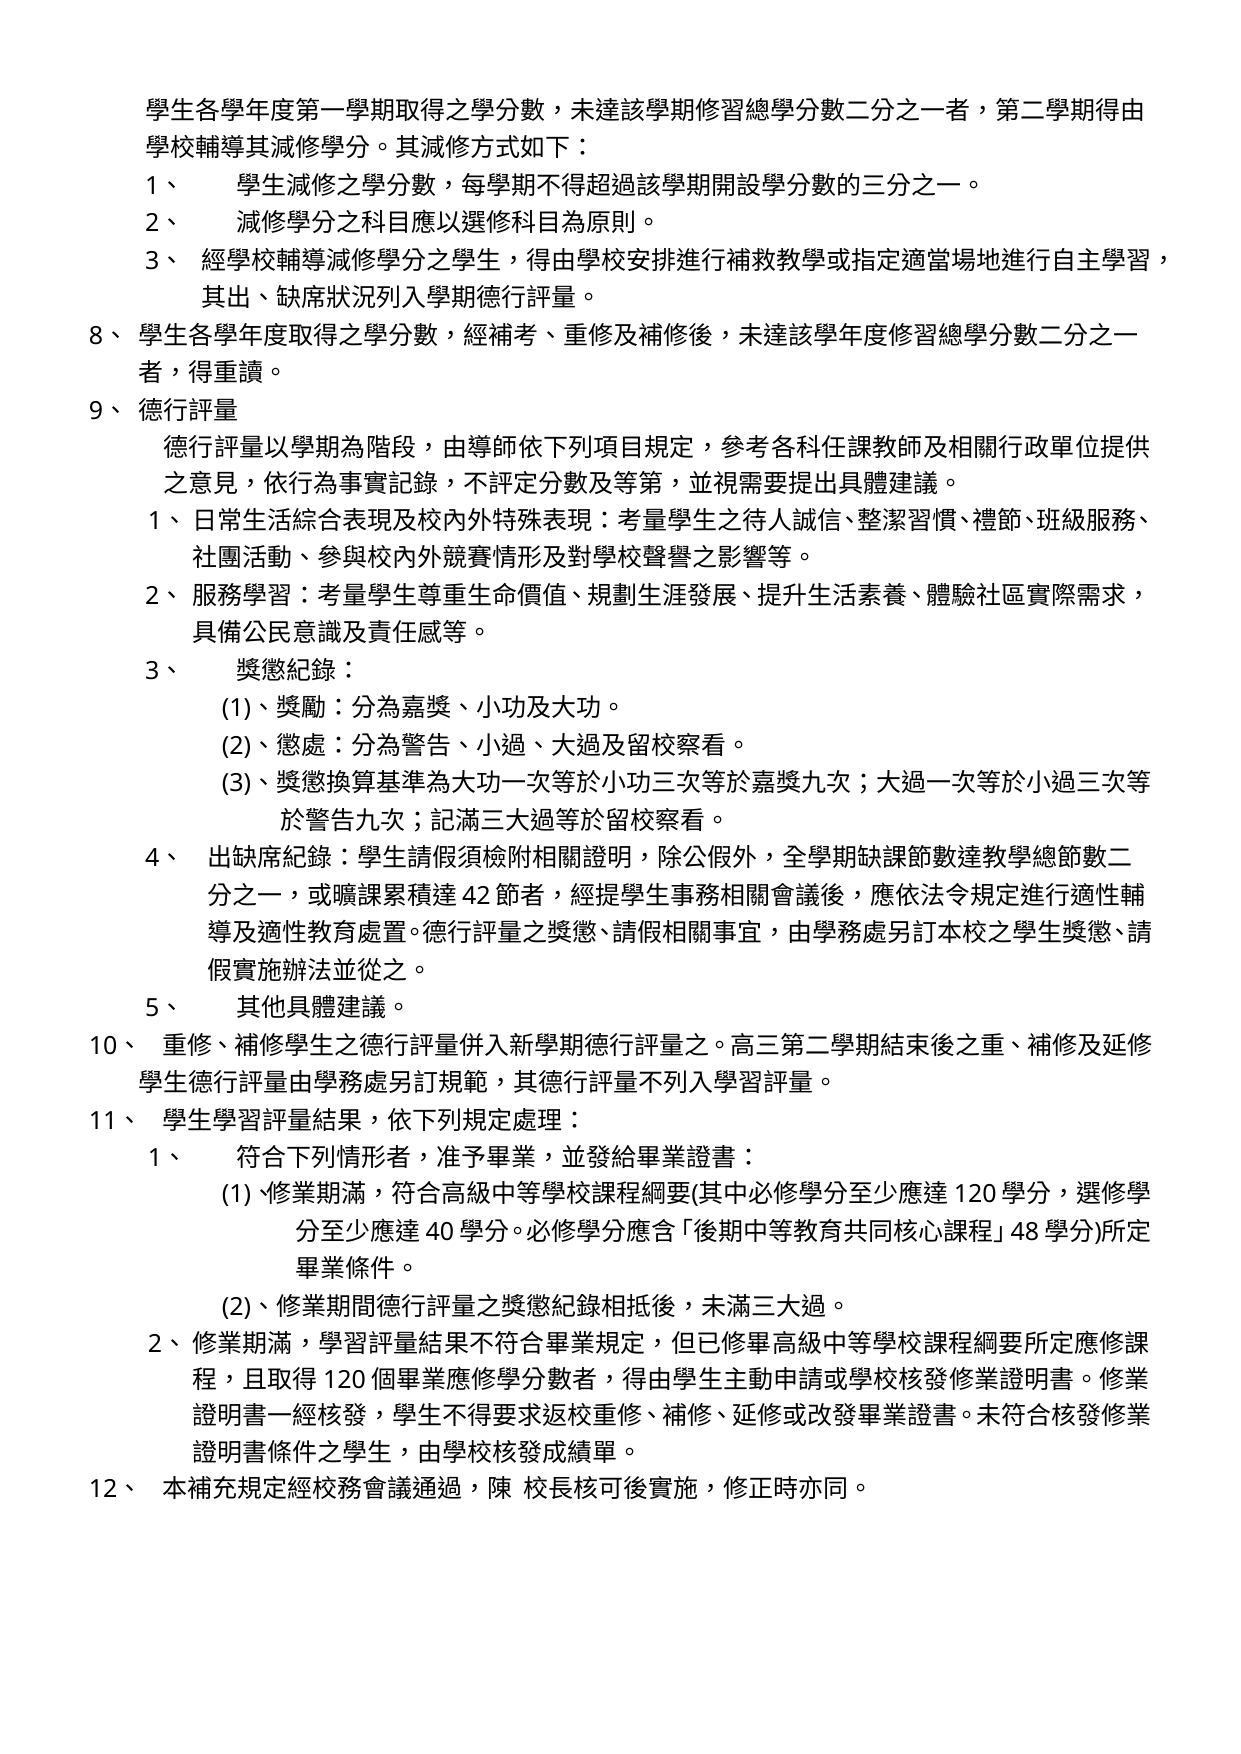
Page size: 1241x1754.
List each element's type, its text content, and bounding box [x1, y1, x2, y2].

text 學生各學年度第一學期取得之學分數，未達該學期修習總學分數二分之一者，第二學期得由學校輔導其減修學分。其減修方式如下： [145, 89, 1152, 164]
list 修業期滿，學習評量結果不符合畢業規定，但已修畢高級中等學校課程綱要所定應修課程，且取得120個畢業應修學分數者，得由學生主動申請或學校核發修業證明書。修業證明書一經核發，學生不得要求返校重修、補修、延修或改發畢業證書。未符合核發修業證明書條件之學生，由學校核發成績單。 [148, 1323, 1152, 1468]
list 出缺席紀錄：學生請假須檢附相關證明，除公假外，全學期缺課節數達教學總節數二分之一，或曠課累積達42節者，經提學生事務相關會議後，應依法令規定進行適性輔導及適性教育處置。德行評量之獎懲、請假相關事宜，由學務處另訂本校之學生獎懲、請假實施辦法並從之。 [145, 837, 1152, 987]
list 、懲處：分為警告、小過、大過及留校察看。 [222, 724, 1152, 762]
list 、修業期間德行評量之獎懲紀錄相抵後，未滿三大過。 [222, 1286, 1152, 1323]
list 、獎懲換算基準為大功一次等於小功三次等於嘉獎九次；大過一次等於小過三次等於警告九次；記滿三大過等於留校察看。 [222, 762, 1152, 837]
list 重修、補修學生之德行評量併入新學期德行評量之。高三第二學期結束後之重、補修及延修學生德行評量由學務處另訂規範，其德行評量不列入學習評量。 [89, 1024, 1152, 1099]
list 符合下列情形者，准予畢業，並發給畢業證書： [139, 1137, 1152, 1173]
list 服務學習：考量學生尊重生命價值、規劃生涯發展、提升生活素養、體驗社區實際需求，具備公民意識及責任感等。 [145, 574, 1152, 649]
list 本補充規定經校務會議通過，陳 校長核可後實施，修正時亦同。 [89, 1468, 1152, 1506]
list 學生各學年度取得之學分數，經補考、重修及補修後，未達該學年度修習總學分數二分之一者，得重讀。 [89, 314, 1152, 389]
list 獎懲紀錄： [145, 649, 1152, 687]
list 、修業期滿，符合高級中等學校課程綱要(其中必修學分至少應達120學分，選修學分至少應達40學分。必修學分應含「後期中等教育共同核心課程」48學分)所定畢業條件。 [222, 1173, 1152, 1286]
list 學生學習評量結果，依下列規定處理： [89, 1099, 1152, 1137]
list 、獎勵：分為嘉獎、小功及大功。 [210, 687, 1152, 724]
list 其他具體建議。 [145, 987, 1152, 1024]
list 學生減修之學分數，每學期不得超過該學期開設學分數的三分之一。 [145, 164, 1152, 202]
list 德行評量 [89, 389, 1152, 427]
list 減修學分之科目應以選修科目為原則。 [145, 202, 1152, 239]
text 德行評量以學期為階段，由導師依下列項目規定，參考各科任課教師及相關行政單位提供之意見，依行為事實記錄，不評定分數及等第，並視需要提出具體建議。 [163, 427, 1152, 499]
list 日常生活綜合表現及校內外特殊表現：考量學生之待人誠信、整潔習慣、禮節、班級服務、社團活動、參與校內外競賽情形及對學校聲譽之影響等。 [148, 499, 1152, 574]
list 經學校輔導減修學分之學生，得由學校安排進行補救教學或指定適當場地進行自主學習，其出、缺席狀況列入學期德行評量。 [145, 239, 1152, 314]
